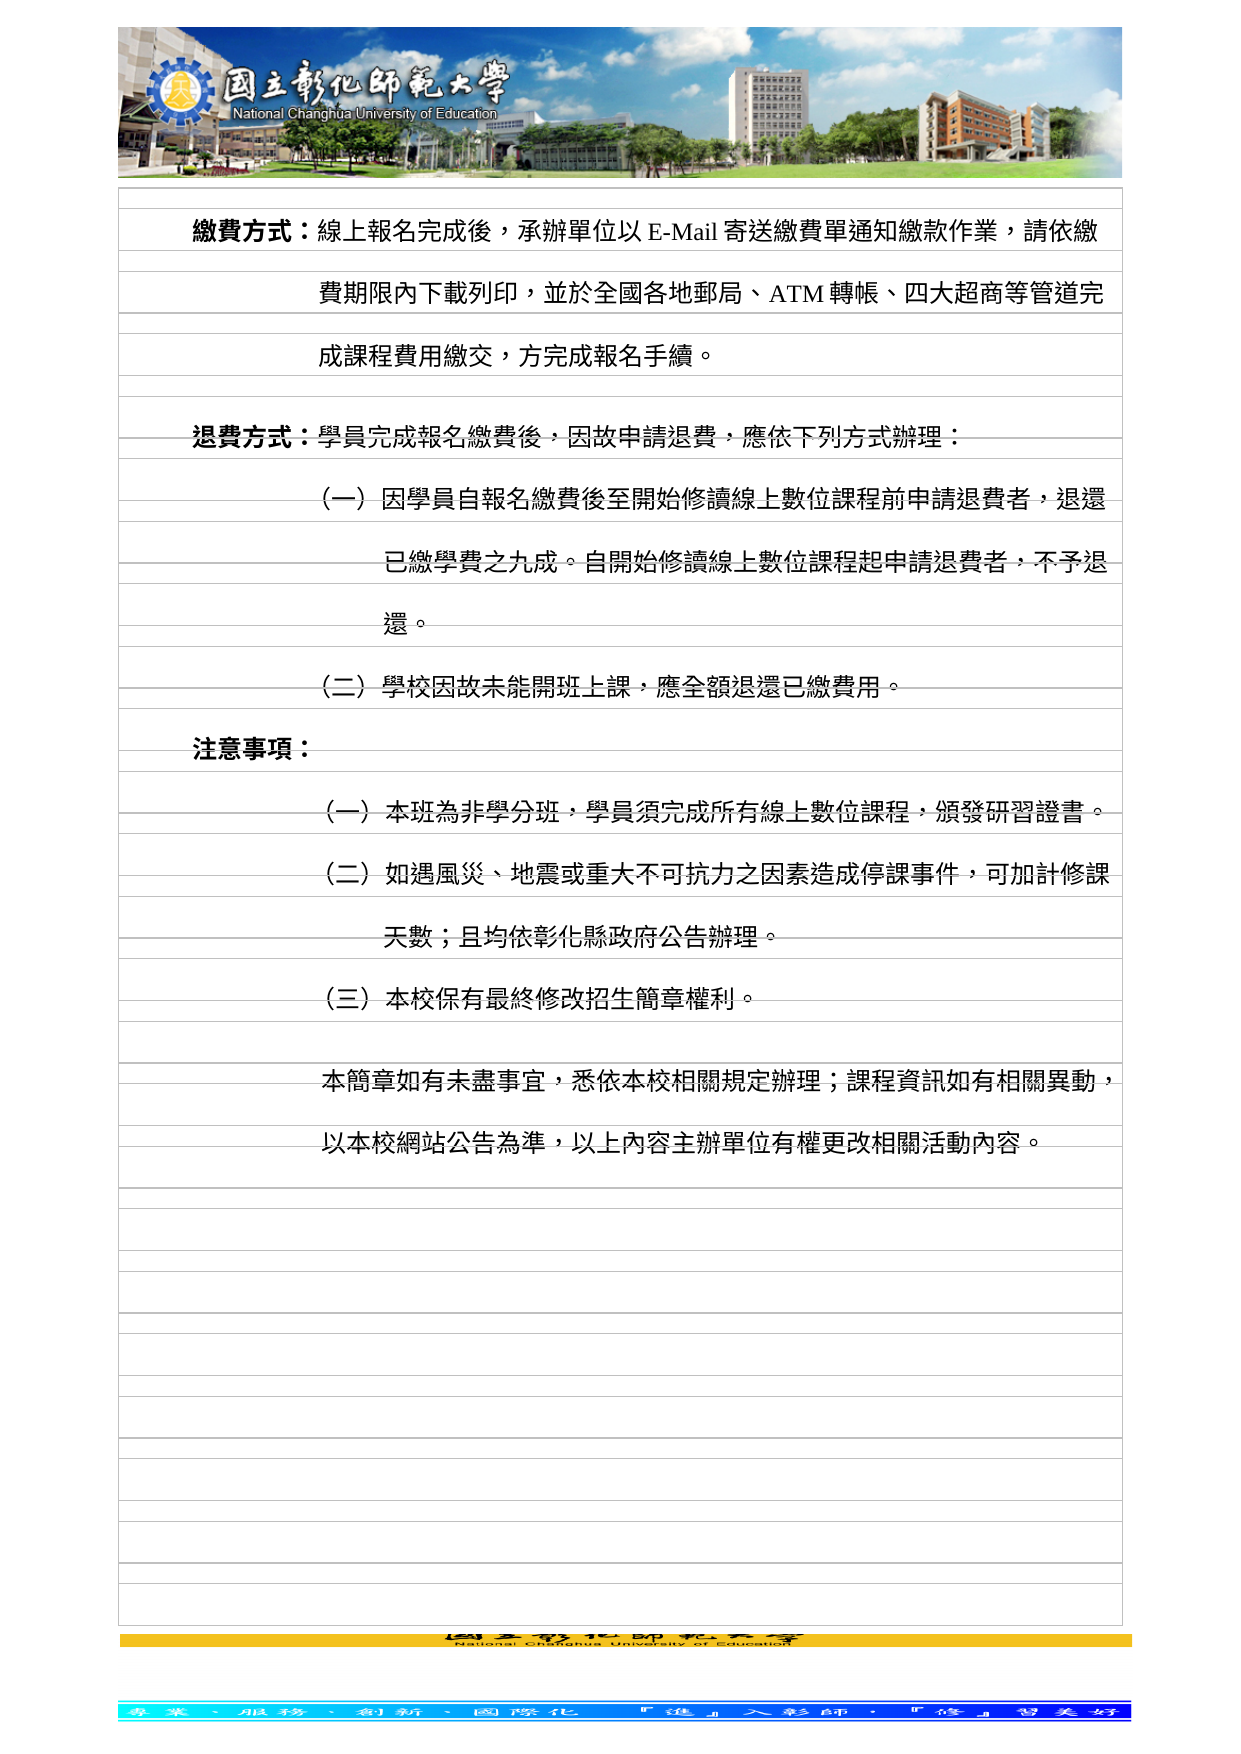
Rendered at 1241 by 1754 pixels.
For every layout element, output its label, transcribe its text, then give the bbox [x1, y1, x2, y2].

text （三）本校保有最終修改招生簡章權利。 [310, 959, 1122, 1000]
text [192, 189, 1122, 208]
text 本簡章如有未盡事宜，悉依本校相關規定辦理；課程資訊如有相關異動，以本校網站公告為準，以上內容主辦單位有權更改相關活動內容。 [321, 1064, 1122, 1083]
text 本簡章如有未盡事宜，悉依本校相關規定辦理；課程資訊如有相關異動，以本校網站公告為準，以上內容主辦單位有權更改相關活動內容。 [321, 1126, 1122, 1146]
text （二）學校因故未能開班上課，應全額退還已繳費用。 [306, 689, 1122, 706]
text 費期限內下載列印，並於全國各地郵局、ATM轉帳、四大超商等管道完 [192, 272, 1122, 312]
text 成課程費用繳交，方完成報名手續。 [192, 334, 1122, 375]
text （一）因學員自報名繳費後至開始修讀線上數位課程前申請退費者，退還已繳學費之九成。自開始修讀線上數位課程起申請退費者，不予退還。 [306, 626, 1122, 644]
text （二）如遇風災、地震或重大不可抗力之因素造成停課事件，可加計修課天數；且均依彰化縣政府公告辦理。 [310, 834, 1122, 875]
text （一）因學員自報名繳費後至開始修讀線上數位課程前申請退費者，退還已繳學費之九成。自開始修讀線上數位課程起申請退費者，不予退還。 [306, 501, 1122, 521]
text （二）如遇風災、地震或重大不可抗力之因素造成停課事件，可加計修課天數；且均依彰化縣政府公告辦理。 [310, 897, 1122, 937]
text （一）因學員自報名繳費後至開始修讀線上數位課程前申請退費者，退還已繳學費之九成。自開始修讀線上數位課程起申請退費者，不予退還。 [306, 459, 1122, 500]
text （三）本校保有最終修改招生簡章權利。 [310, 1001, 1122, 1019]
text （二）如遇風災、地震或重大不可抗力之因素造成停課事件，可加計修課天數；且均依彰化縣政府公告辦理。 [310, 876, 1122, 896]
text （一）本班為非學分班，學員須完成所有線上數位課程，頒發研習證書。 [310, 814, 1122, 831]
picture [118, 27, 1123, 178]
text （二）如遇風災、地震或重大不可抗力之因素造成停課事件，可加計修課天數；且均依彰化縣政府公告辦理。 [310, 939, 1122, 956]
text [192, 314, 1122, 333]
text （二）學校因故未能開班上課，應全額退還已繳費用。 [306, 647, 1122, 687]
picture [118, 1634, 1133, 1727]
text 繳費方式：線上報名完成後，承辦單位以E-Mail寄送繳費單通知繳款作業，請依繳 [192, 209, 1122, 250]
text 本簡章如有未盡事宜，悉依本校相關規定辦理；課程資訊如有相關異動，以本校網站公告為準，以上內容主辦單位有權更改相關活動內容。 [321, 1147, 1122, 1162]
text 注意事項： [192, 751, 1122, 769]
text [192, 251, 1122, 271]
text （一）因學員自報名繳費後至開始修讀線上數位課程前申請退費者，退還已繳學費之九成。自開始修讀線上數位課程起申請退費者，不予退還。 [306, 584, 1122, 625]
text 本簡章如有未盡事宜，悉依本校相關規定辦理；課程資訊如有相關異動，以本校網站公告為準，以上內容主辦單位有權更改相關活動內容。 [321, 1037, 1122, 1062]
text （一）因學員自報名繳費後至開始修讀線上數位課程前申請退費者，退還已繳學費之九成。自開始修讀線上數位課程起申請退費者，不予退還。 [306, 564, 1122, 583]
text 退費方式：學員完成報名繳費後，因故申請退費，應依下列方式辦理： [192, 439, 1122, 456]
text 本簡章如有未盡事宜，悉依本校相關規定辦理；課程資訊如有相關異動，以本校網站公告為準，以上內容主辦單位有權更改相關活動內容。 [321, 1084, 1122, 1125]
text （一）因學員自報名繳費後至開始修讀線上數位課程前申請退費者，退還已繳學費之九成。自開始修讀線上數位課程起申請退費者，不予退還。 [306, 522, 1122, 562]
text （一）本班為非學分班，學員須完成所有線上數位課程，頒發研習證書。 [310, 772, 1122, 812]
text 退費方式：學員完成報名繳費後，因故申請退費，應依下列方式辦理： [192, 397, 1122, 437]
text 注意事項： [192, 709, 1122, 750]
